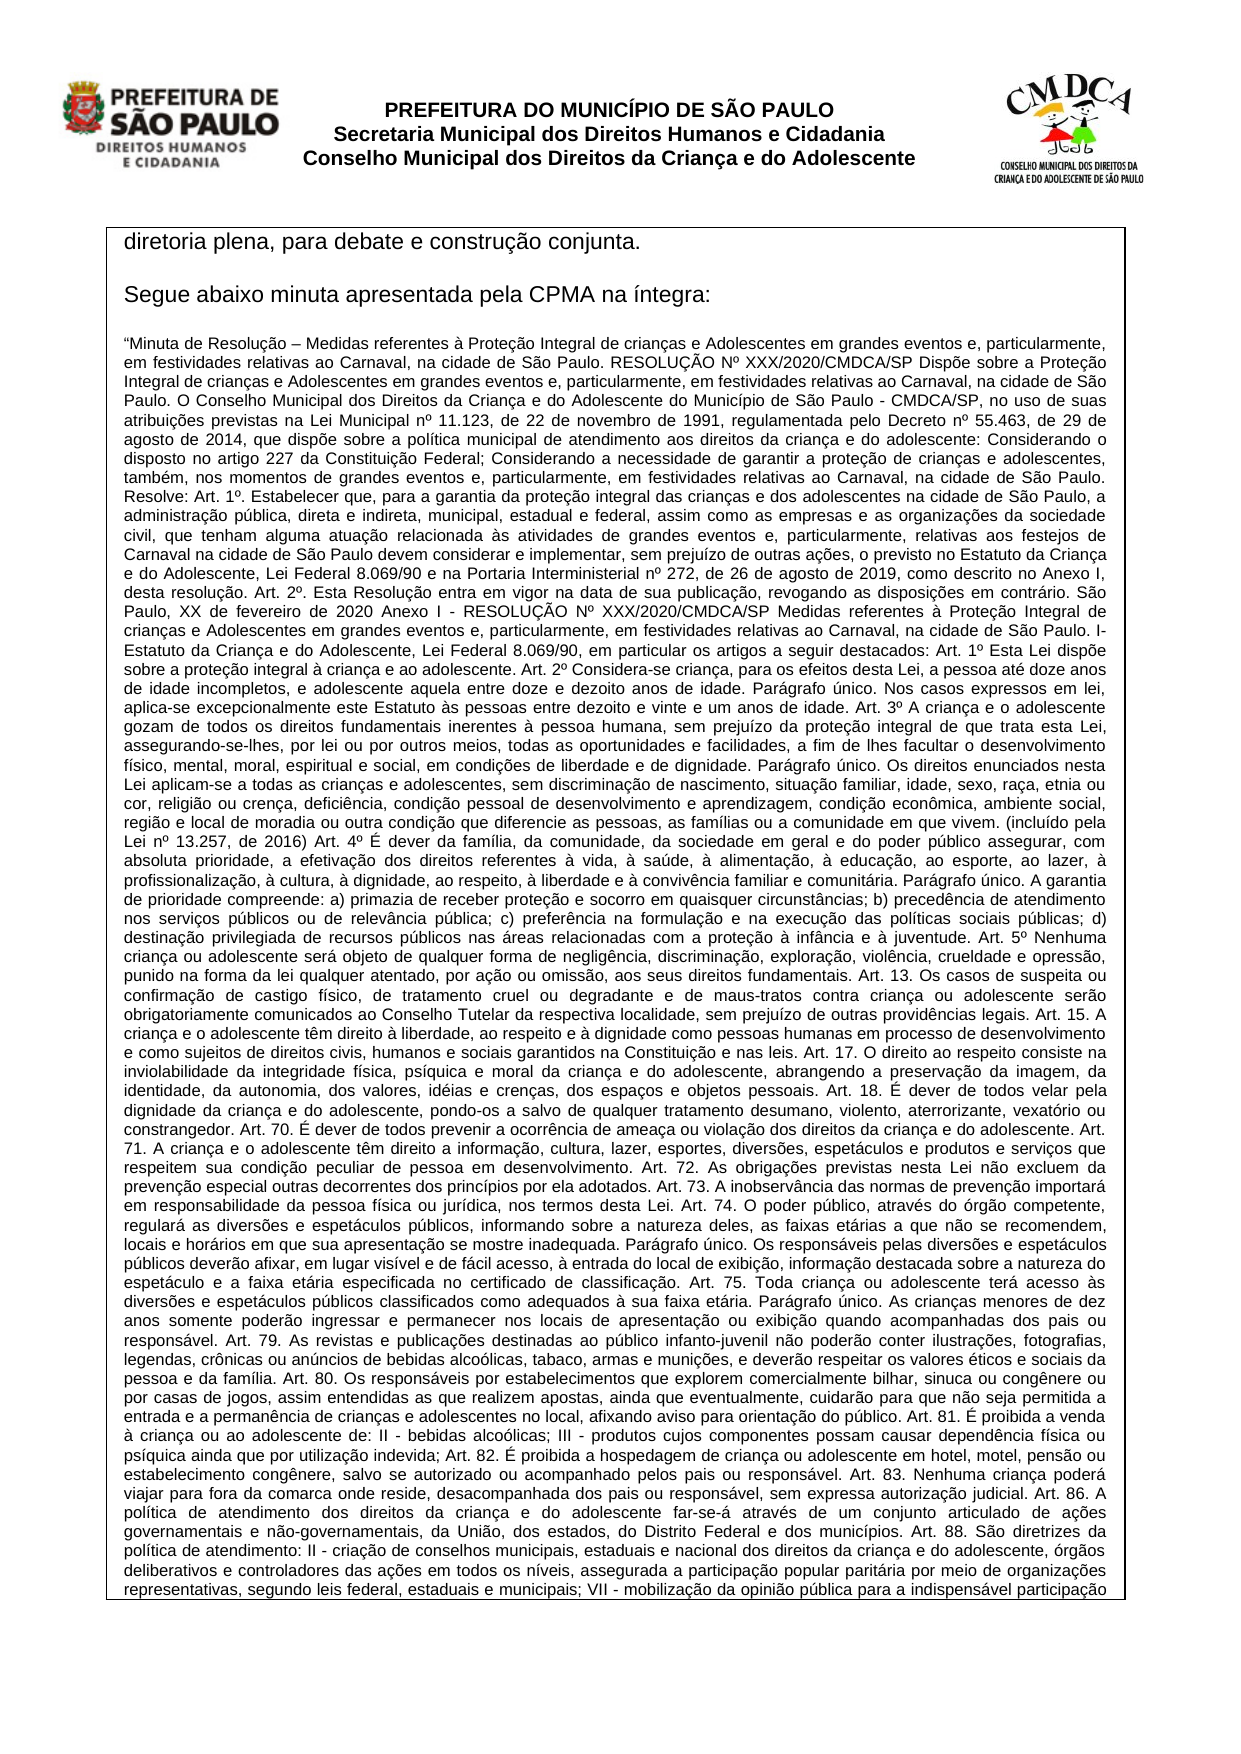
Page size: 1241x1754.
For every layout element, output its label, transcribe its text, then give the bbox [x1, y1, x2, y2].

picture [37, 72, 305, 176]
table_cell diretoria plena, para debate e construção conjunta. Segue abaixo minuta apresentada pela CPMA na íntegra: “Minuta de Resolução – Medidas referentes à Proteção Integral de crianças e Adolescentes em grandes eventos e, particularmente, em festividades relativas ao Carnaval, na cidade de São Paulo. RESOLUÇÃO Nº XXX/2020/CMDCA/SP Dispõe sobre a Proteção Integral de crianças e Adolescentes em grandes eventos e, particularmente, em festividades relativas ao Carnaval, na cidade de São Paulo. O Conselho Municipal dos Direitos da Criança e do Adolescente do Município de São Paulo - CMDCA/SP, no uso de suas atribuições previstas na Lei Municipal nº 11.123, de 22 de novembro de 1991, regulamentada pelo Decreto nº 55.463, de 29 de agosto de 2014, que dispõe sobre a política municipal de atendimento aos direitos da criança e do adolescente: Considerando o disposto no artigo 227 da Constituição Federal; Considerando a necessidade de garantir a proteção de crianças e adolescentes, também, nos momentos de grandes eventos e, particularmente, em festividades relativas ao Carnaval, na cidade de São Paulo. Resolve: Art. 1º. Estabelecer que, para a garantia da proteção integral das crianças e dos adolescentes na cidade de São Paulo, a administração pública, direta e indireta, municipal, estadual e federal, assim como as empresas e as organizações da sociedade civil, que tenham alguma atuação relacionada às atividades de grandes eventos e, particularmente, relativas aos festejos de Carnaval na cidade de São Paulo devem considerar e implementar, sem prejuízo de outras ações, o previsto no Estatuto da Criança e do Adolescente, Lei Federal 8.069/90 e na Portaria Interministerial nº 272, de 26 de agosto de 2019, como descrito no Anexo I, desta resolução. Art. 2º. Esta Resolução entra em vigor na data de sua publicação, revogando as disposições em contrário. São Paulo, XX de fevereiro de 2020 Anexo I - RESOLUÇÃO Nº XXX/2020/CMDCA/SP Medidas referentes à Proteção Integral de crianças e Adolescentes em grandes eventos e, particularmente, em festividades relativas ao Carnaval, na cidade de São Paulo. I- Estatuto da Criança e do Adolescente, Lei Federal 8.069/90, em particular os artigos a seguir destacados: Art. 1º Esta Lei dispõe sobre a proteção integral à criança e ao adolescente. Art. 2º Considera-se criança, para os efeitos desta Lei, a pessoa até doze anos de idade incompletos, e adolescente aquela entre doze e dezoito anos de idade. Parágrafo único. Nos casos expressos em lei, aplica-se excepcionalmente este Estatuto às pessoas entre dezoito e vinte e um anos de idade. Art. 3º A criança e o adolescente gozam de todos os direitos fundamentais inerentes à pessoa humana, sem prejuízo da proteção integral de que trata esta Lei, assegurando-se-lhes, por lei ou por outros meios, todas as oportunidades e facilidades, a fim de lhes facultar o desenvolvimento físico, mental, moral, espiritual e social, em condições de liberdade e de dignidade. Parágrafo único. Os direitos enunciados nesta Lei aplicam-se a todas as crianças e adolescentes, sem discriminação de nascimento, situação familiar, idade, sexo, raça, etnia ou cor, religião ou crença, deficiência, condição pessoal de desenvolvimento e aprendizagem, condição econômica, ambiente social, região e local de moradia ou outra condição que diferencie as pessoas, as famílias ou a comunidade em que vivem. (incluído pela Lei nº 13.257, de 2016) Art. 4º É dever da família, da comunidade, da sociedade em geral e do poder público assegurar, com absoluta prioridade, a efetivação dos direitos referentes à vida, à saúde, à alimentação, à educação, ao esporte, ao lazer, à profissionalização, à cultura, à dignidade, ao respeito, à liberdade e à convivência familiar e comunitária. Parágrafo único. A garantia de prioridade compreende: a) primazia de receber proteção e socorro em quaisquer circunstâncias; b) precedência de atendimento nos serviços públicos ou de relevância pública; c) preferência na formulação e na execução das políticas sociais públicas; d) destinação privilegiada de recursos públicos nas áreas relacionadas com a proteção à infância e à juventude. Art. 5º Nenhuma criança ou adolescente será objeto de qualquer forma de negligência, discriminação, exploração, violência, crueldade e opressão, punido na forma da lei qualquer atentado, por ação ou omissão, aos seus direitos fundamentais. Art. 13. Os casos de suspeita ou confirmação de castigo físico, de tratamento cruel ou degradante e de maus-tratos contra criança ou adolescente serão obrigatoriamente comunicados ao Conselho Tutelar da respectiva localidade, sem prejuízo de outras providências legais. Art. 15. A criança e o adolescente têm direito à liberdade, ao respeito e à dignidade como pessoas humanas em processo de desenvolvimento e como sujeitos de direitos civis, humanos e sociais garantidos na Constituição e nas leis. Art. 17. O direito ao respeito consiste na inviolabilidade da integridade física, psíquica e moral da criança e do adolescente, abrangendo a preservação da imagem, da identidade, da autonomia, dos valores, idéias e crenças, dos espaços e objetos pessoais. Art. 18. É dever de todos velar pela dignidade da criança e do adolescente, pondo-os a salvo de qualquer tratamento desumano, violento, aterrorizante, vexatório ou constrangedor. Art. 70. É dever de todos prevenir a ocorrência de ameaça ou violação dos direitos da criança e do adolescente. Art. 71. A criança e o adolescente têm direito a informação, cultura, lazer, esportes, diversões, espetáculos e produtos e serviços que respeitem sua condição peculiar de pessoa em desenvolvimento. Art. 72. As obrigações previstas nesta Lei não excluem da prevenção especial outras decorrentes dos princípios por ela adotados. Art. 73. A inobservância das normas de prevenção importará em responsabilidade da pessoa física ou jurídica, nos termos desta Lei. Art. 74. O poder público, através do órgão competente, regulará as diversões e espetáculos públicos, informando sobre a natureza deles, as faixas etárias a que não se recomendem, locais e horários em que sua apresentação se mostre inadequada. Parágrafo único. Os responsáveis pelas diversões e espetáculos públicos deverão afixar, em lugar visível e de fácil acesso, à entrada do local de exibição, informação destacada sobre a natureza do espetáculo e a faixa etária especificada no certificado de classificação. Art. 75. Toda criança ou adolescente terá acesso às diversões e espetáculos públicos classificados como adequados à sua faixa etária. Parágrafo único. As crianças menores de dez anos somente poderão ingressar e permanecer nos locais de apresentação ou exibição quando acompanhadas dos pais ou responsável. Art. 79. As revistas e publicações destinadas ao público infanto-juvenil não poderão conter ilustrações, fotografias, legendas, crônicas ou anúncios de bebidas alcoólicas, tabaco, armas e munições, e deverão respeitar os valores éticos e sociais da pessoa e da família. Art. 80. Os responsáveis por estabelecimentos que explorem comercialmente bilhar, sinuca ou congênere ou por casas de jogos, assim entendidas as que realizem apostas, ainda que eventualmente, cuidarão para que não seja permitida a entrada e a permanência de crianças e adolescentes no local, afixando aviso para orientação do público. Art. 81. É proibida a venda à criança ou ao adolescente de: II - bebidas alcoólicas; III - produtos cujos componentes possam causar dependência física ou psíquica ainda que por utilização indevida; Art. 82. É proibida a hospedagem de criança ou adolescente em hotel, motel, pensão ou estabelecimento congênere, salvo se autorizado ou acompanhado pelos pais ou responsável. Art. 83. Nenhuma criança poderá viajar para fora da comarca onde reside, desacompanhada dos pais ou responsável, sem expressa autorização judicial. Art. 86. A política de atendimento dos direitos da criança e do adolescente far-se-á através de um conjunto articulado de ações governamentais e não-governamentais, da União, dos estados, do Distrito Federal e dos municípios. Art. 88. São diretrizes da política de atendimento: II - criação de conselhos municipais, estaduais e nacional dos direitos da criança e do adolescente, órgãos deliberativos e controladores das ações em todos os níveis, assegurada a participação popular paritária por meio de organizações representativas, segundo leis federal, estaduais e municipais; VII - mobilização da opinião pública para a indispensável participação [107, 228, 1124, 1599]
picture [993, 72, 1144, 184]
